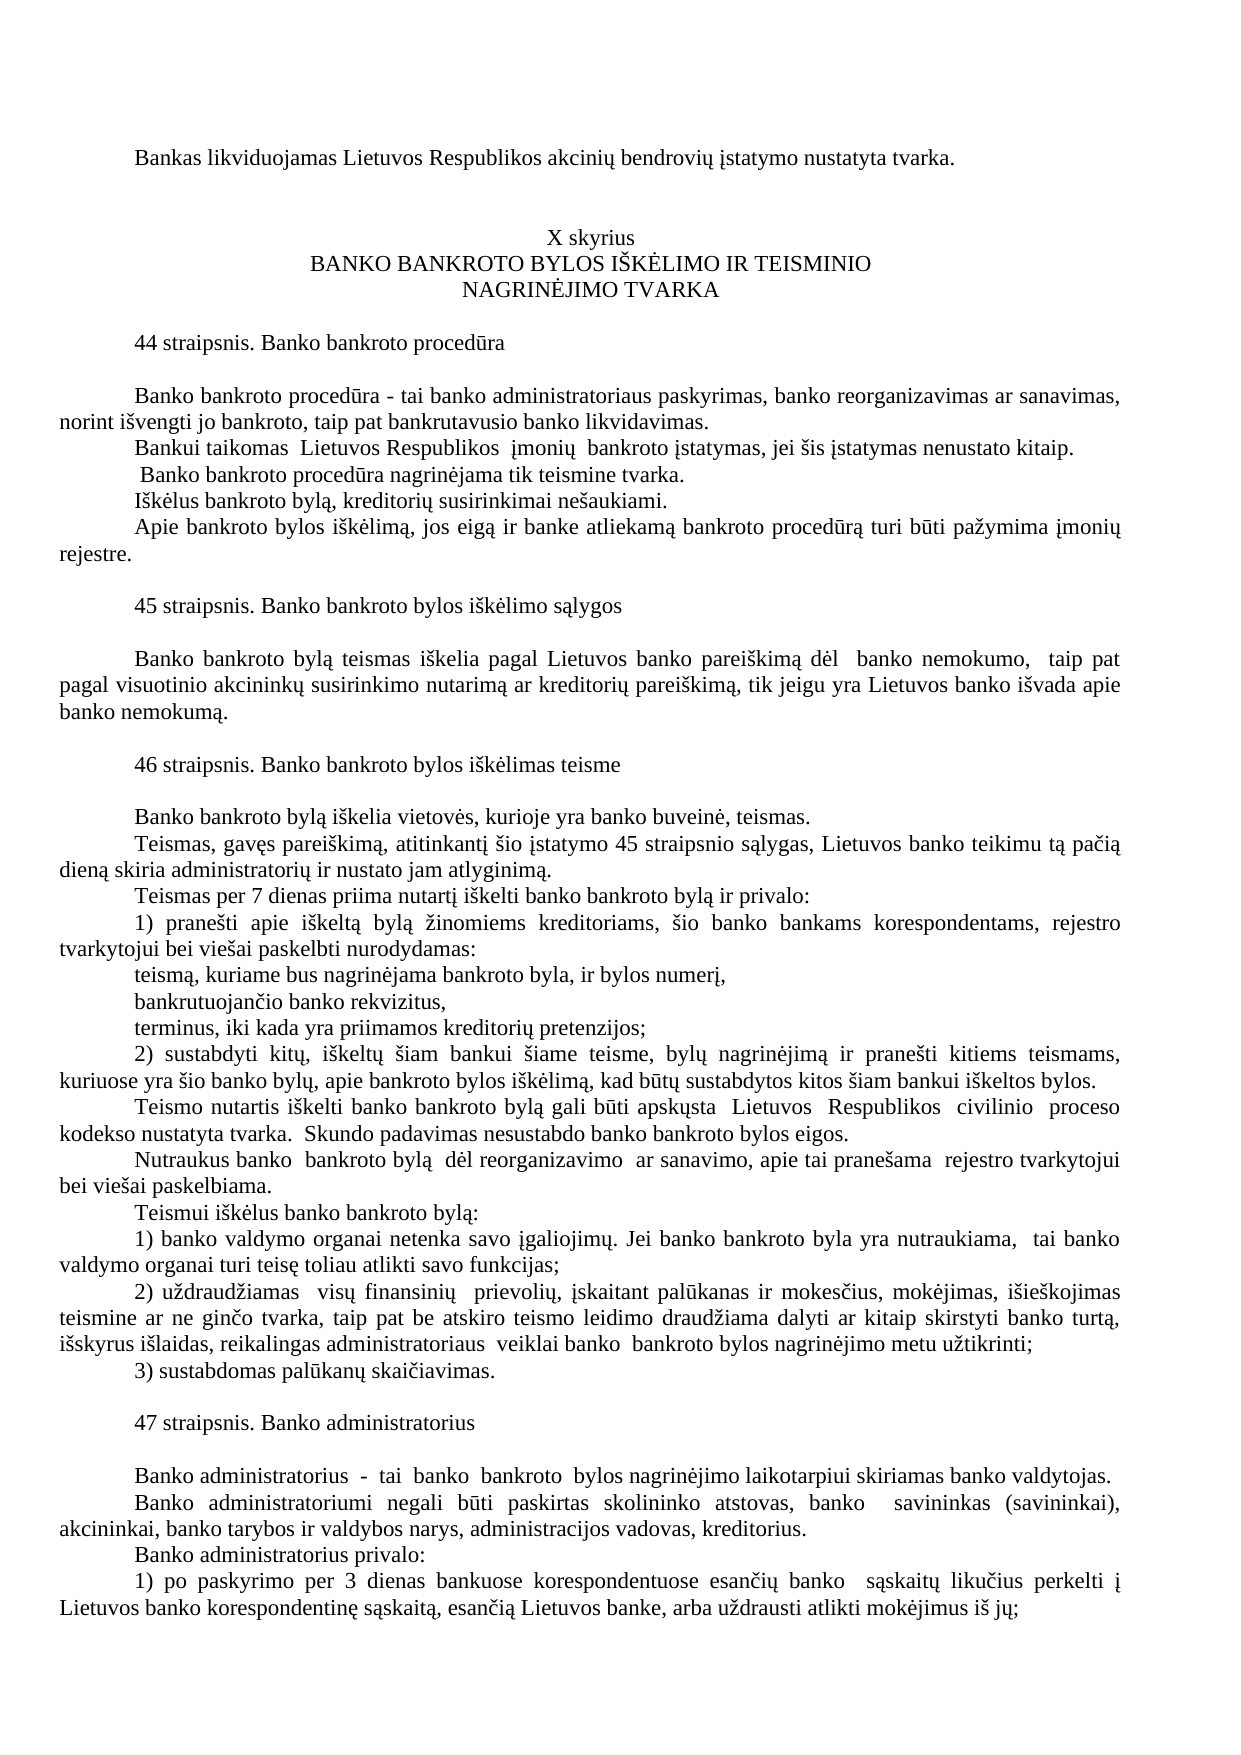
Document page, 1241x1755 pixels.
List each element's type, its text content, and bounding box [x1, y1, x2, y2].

text Banko administratorius - tai banko bankroto bylos nagrinėjimo laikotarpiui skiriamas banko valdytojas. [59, 1462, 1122, 1488]
text 44 straipsnis. Banko bankroto procedūra [59, 329, 1122, 355]
text NAGRINĖJIMO TVARKA [59, 276, 1122, 303]
text Apie bankroto bylos iškėlimą, jos eigą ir banke atliekamą bankroto procedūrą turi būti pažymima įmonių rejestre. [59, 513, 1122, 566]
text Banko bankroto procedūra - tai banko administratoriaus paskyrimas, banko reorganizavimas ar sanavimas, norint išvengti jo bankroto, taip pat bankrutavusio banko likvidavimas. [59, 382, 1122, 434]
text BANKO BANKROTO BYLOS IŠKĖLIMO IR TEISMINIO [59, 250, 1122, 276]
text X skyrius [59, 223, 1122, 250]
text Banko administratorius privalo: [59, 1541, 1122, 1568]
text 1) banko valdymo organai netenka savo įgaliojimų. Jei banko bankroto byla yra nutraukiama, tai banko valdymo organai turi teisę toliau atlikti savo funkcijas; [59, 1225, 1122, 1278]
text Iškėlus bankroto bylą, kreditorių susirinkimai nešaukiami. [59, 487, 1122, 513]
text Banko bankroto bylą teismas iškelia pagal Lietuvos banko pareiškimą dėl banko nemokumo, taip pat pagal visuotinio akcininkų susirinkimo nutarimą ar kreditorių pareiškimą, tik jeigu yra Lietuvos banko išvada apie banko nemokumą. [59, 645, 1122, 724]
text Banko bankroto procedūra nagrinėjama tik teismine tvarka. [59, 461, 1122, 487]
text 1) pranešti apie iškeltą bylą žinomiems kreditoriams, šio banko bankams korespondentams, rejestro tvarkytojui bei viešai paskelbti nurodydamas: [59, 909, 1122, 961]
text 46 straipsnis. Banko bankroto bylos iškėlimas teisme [59, 751, 1122, 777]
text teismą, kuriame bus nagrinėjama bankroto byla, ir bylos numerį, [59, 961, 1122, 988]
text 3) sustabdomas palūkanų skaičiavimas. [59, 1357, 1122, 1383]
text 1) po paskyrimo per 3 dienas bankuose korespondentuose esančių banko sąskaitų likučius perkelti į Lietuvos banko korespondentinę sąskaitą, esančią Lietuvos banke, arba uždrausti atlikti mokėjimus iš jų; [59, 1568, 1122, 1620]
text 47 straipsnis. Banko administratorius [59, 1409, 1122, 1436]
text Bankui taikomas Lietuvos Respublikos įmonių bankroto įstatymas, jei šis įstatymas nenustato kitaip. [59, 434, 1122, 461]
text Teismui iškėlus banko bankroto bylą: [59, 1199, 1122, 1225]
text Teismas, gavęs pareiškimą, atitinkantį šio įstatymo 45 straipsnio sąlygas, Lietuvos banko teikimu tą pačią dieną skiria administratorių ir nustato jam atlyginimą. [59, 830, 1122, 882]
text Banko administratoriumi negali būti paskirtas skolininko atstovas, banko savininkas (savininkai), akcininkai, banko tarybos ir valdybos narys, administracijos vadovas, kreditorius. [59, 1488, 1122, 1541]
text Banko bankroto bylą iškelia vietovės, kurioje yra banko buveinė, teismas. [59, 803, 1122, 830]
text 2) uždraudžiamas visų finansinių prievolių, įskaitant palūkanas ir mokesčius, mokėjimas, išieškojimas teismine ar ne ginčo tvarka, taip pat be atskiro teismo leidimo draudžiama dalyti ar kitaip skirstyti banko turtą, išskyrus išlaidas, reikalingas administratoriaus veiklai banko bankroto bylos nagrinėjimo metu užtikrinti; [59, 1278, 1122, 1357]
text Teismo nutartis iškelti banko bankroto bylą gali būti apskųsta Lietuvos Respublikos civilinio proceso kodekso nustatyta tvarka. Skundo padavimas nesustabdo banko bankroto bylos eigos. [59, 1093, 1122, 1146]
text bankrutuojančio banko rekvizitus, [59, 988, 1122, 1014]
text 45 straipsnis. Banko bankroto bylos iškėlimo sąlygos [59, 592, 1122, 619]
text Teismas per 7 dienas priima nutartį iškelti banko bankroto bylą ir privalo: [59, 882, 1122, 909]
text Bankas likviduojamas Lietuvos Respublikos akcinių bendrovių įstatymo nustatyta tvarka. [59, 144, 1122, 171]
text terminus, iki kada yra priimamos kreditorių pretenzijos; [59, 1014, 1122, 1041]
text 2) sustabdyti kitų, iškeltų šiam bankui šiame teisme, bylų nagrinėjimą ir pranešti kitiems teismams, kuriuose yra šio banko bylų, apie bankroto bylos iškėlimą, kad būtų sustabdytos kitos šiam bankui iškeltos bylos. [59, 1041, 1122, 1093]
text Nutraukus banko bankroto bylą dėl reorganizavimo ar sanavimo, apie tai pranešama rejestro tvarkytojui bei viešai paskelbiama. [59, 1146, 1122, 1199]
